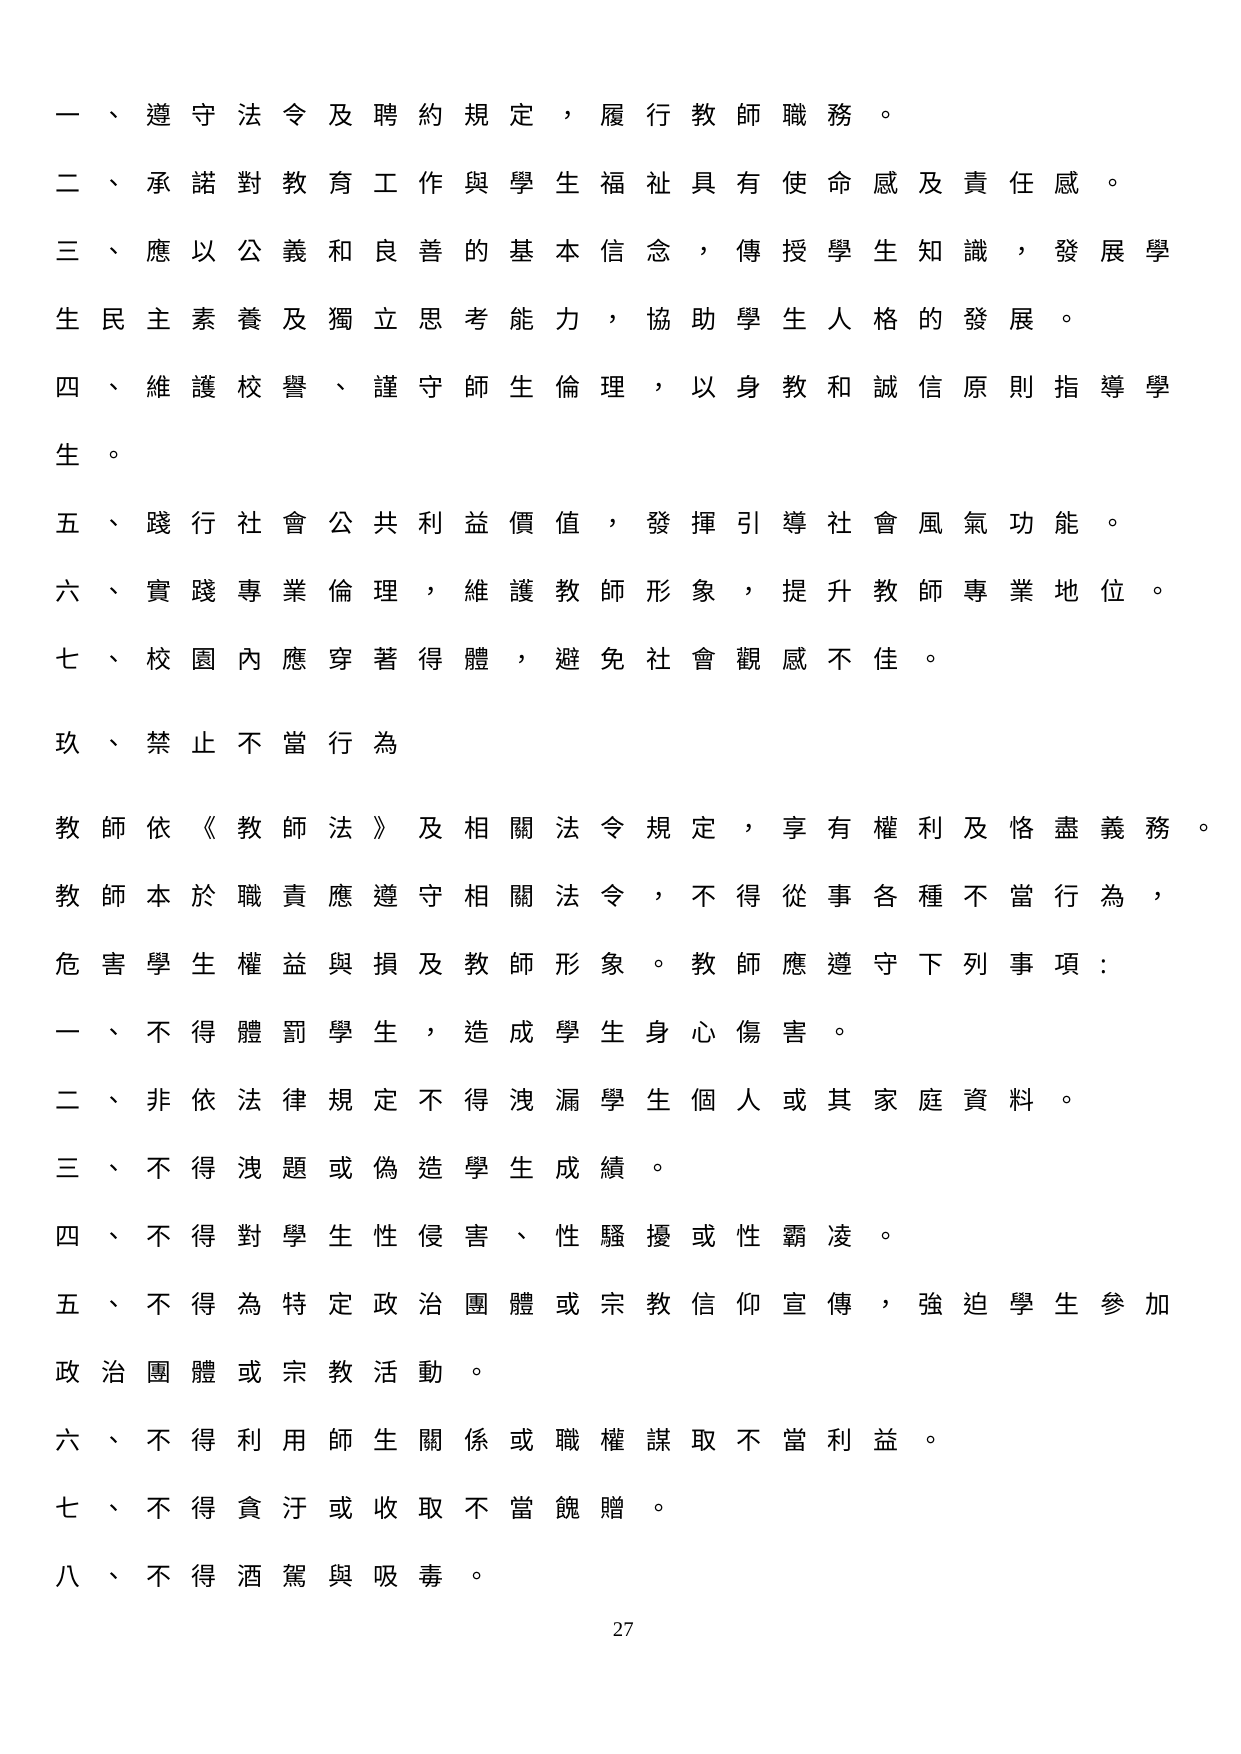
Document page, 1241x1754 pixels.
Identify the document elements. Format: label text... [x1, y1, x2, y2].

text 二、非依法律規定不得洩漏學生個人或其家庭資料。 [55, 1065, 1191, 1133]
text 教師依《教師法》及相關法令規定，享有權利及恪盡義務。教師本於職責應遵守相關法令，不得從事各種不當行為，危害學生權益與損及教師形象。教師應遵守下列事項: [55, 793, 1191, 997]
text 五、不得為特定政治團體或宗教信仰宣傳，強迫學生參加政治團體或宗教活動。 [55, 1268, 1191, 1404]
text 七、不得貪汙或收取不當餽贈。 [55, 1472, 1191, 1540]
text 七、校園內應穿著得體，避免社會觀感不佳。 [55, 623, 1191, 691]
text 八、不得酒駕與吸毒。 [55, 1540, 1191, 1608]
text 玖、禁止不當行為 [55, 708, 1191, 776]
text 三、應以公義和良善的基本信念，傳授學生知識，發展學生民主素養及獨立思考能力，協助學生人格的發展。 [55, 216, 1191, 352]
text 六、實踐專業倫理，維護教師形象，提升教師專業地位。 [55, 555, 1191, 623]
text 六、不得利用師生關係或職權謀取不當利益。 [55, 1404, 1191, 1472]
text 四、維護校譽、謹守師生倫理，以身教和誠信原則指導學生。 [55, 352, 1191, 487]
text 一、遵守法令及聘約規定，履行教師職務。 [55, 80, 1191, 148]
text 五、踐行社會公共利益價值，發揮引導社會風氣功能。 [55, 487, 1191, 555]
text 三、不得洩題或偽造學生成績。 [55, 1133, 1191, 1201]
text 二、承諾對教育工作與學生福祉具有使命感及責任感。 [55, 148, 1191, 216]
text 一、不得體罰學生，造成學生身心傷害。 [55, 997, 1191, 1065]
text 四、不得對學生性侵害、性騷擾或性霸凌。 [55, 1201, 1191, 1268]
